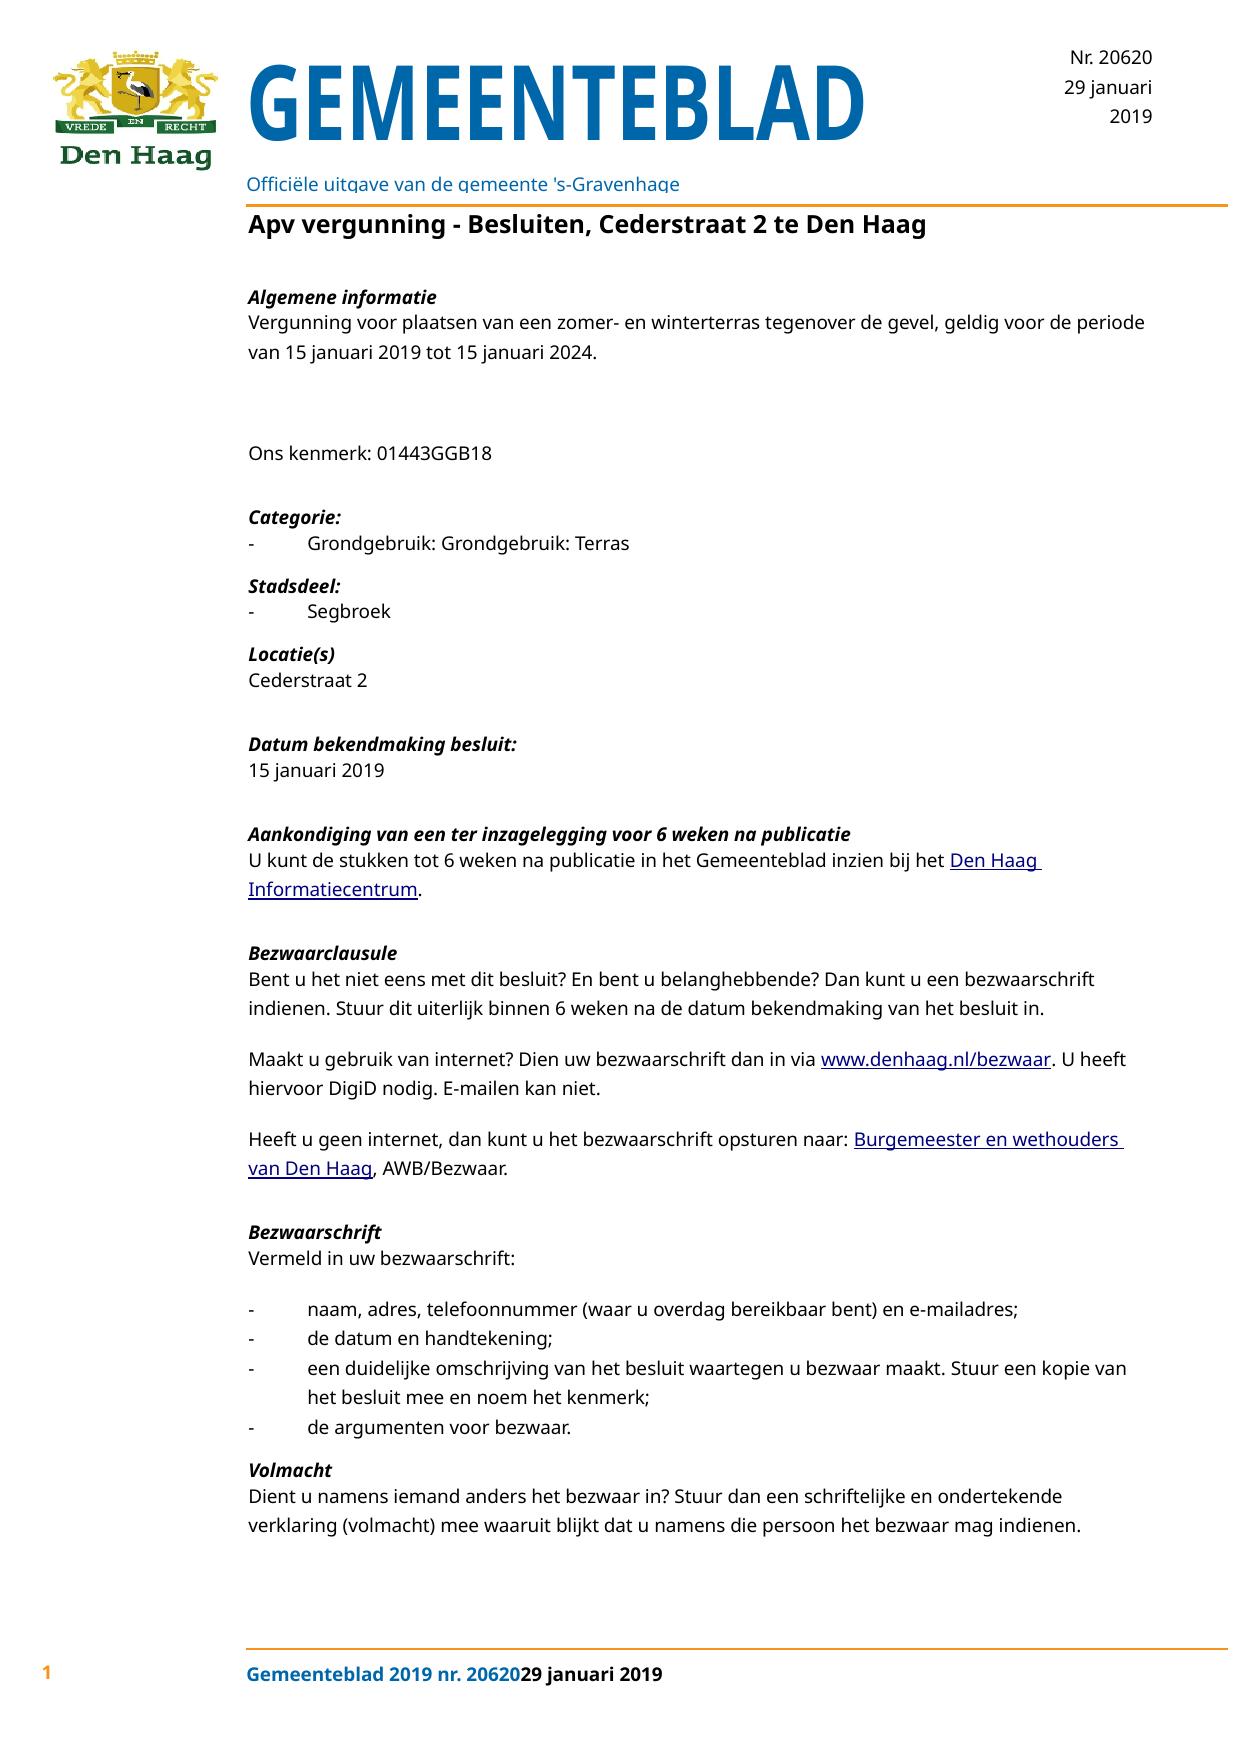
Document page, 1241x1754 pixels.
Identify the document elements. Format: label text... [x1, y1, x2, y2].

text Volmacht [248, 1457, 1152, 1483]
text Bezwaarclausule [248, 940, 1152, 966]
text U kunt de stukken tot 6 weken na publicatie in het Gemeenteblad inzien bij het Den Haag Informatiecentrum. [248, 847, 1152, 902]
list de argumenten voor bezwaar. [248, 1414, 1152, 1440]
text Bent u het niet eens met dit besluit? En bent u belanghebbende? Dan kunt u een bezwaarschrift indienen. Stuur dit uiterlijk binnen 6 weken na de datum bekendmaking van het besluit in. [248, 966, 1152, 1021]
list een duidelijke omschrijving van het besluit waartegen u bezwaar maakt. Stuur een kopie van het besluit mee en noem het kenmerk; [248, 1355, 1152, 1410]
text Locatie(s) [248, 642, 1152, 667]
text Dient u namens iemand anders het bezwaar in? Stuur dan een schriftelijke en ondertekende verklaring (volmacht) mee waaruit blijkt dat u namens die persoon het bezwaar mag indienen. [248, 1483, 1152, 1538]
list naam, adres, telefoonnummer (waar u overdag bereikbaar bent) en e-mailadres; [248, 1296, 1152, 1321]
picture [41, 47, 231, 172]
text Heeft u geen internet, dan kunt u het bezwaarschrift opsturen naar: Burgemeester en wethouders van Den Haag, AWB/Bezwaar. [248, 1126, 1152, 1181]
text Algemene informatie [248, 284, 1152, 309]
text Apv vergunning - Besluiten, Cederstraat 2 te Den Haag [248, 207, 1152, 241]
text Datum bekendmaking besluit: [248, 731, 1152, 757]
text Cederstraat 2 [248, 667, 1152, 693]
text Ons kenmerk: 01443GGB18 [248, 440, 1152, 466]
text 15 januari 2019 [248, 757, 1152, 783]
list de datum en handtekening; [248, 1325, 1152, 1351]
list Segbroek [248, 598, 1152, 624]
text Maakt u gebruik van internet? Dien uw bezwaarschrift dan in via www.denhaag.nl/bezwaar. U heeft hiervoor DigiD nodig. E-mailen kan niet. [248, 1046, 1152, 1101]
text Vermeld in uw bezwaarschrift: [248, 1245, 1152, 1271]
text Bezwaarschrift [248, 1219, 1152, 1245]
text Vergunning voor plaatsen van een zomer- en winterterras tegenover de gevel, geldig voor de periode van 15 januari 2019 tot 15 januari 2024. [248, 309, 1152, 365]
list Grondgebruik: Grondgebruik: Terras [248, 530, 1152, 555]
text Aankondiging van een ter inzagelegging voor 6 weken na publicatie [248, 821, 1152, 847]
text Categorie: [248, 504, 1152, 530]
text Stadsdeel: [248, 573, 1152, 598]
